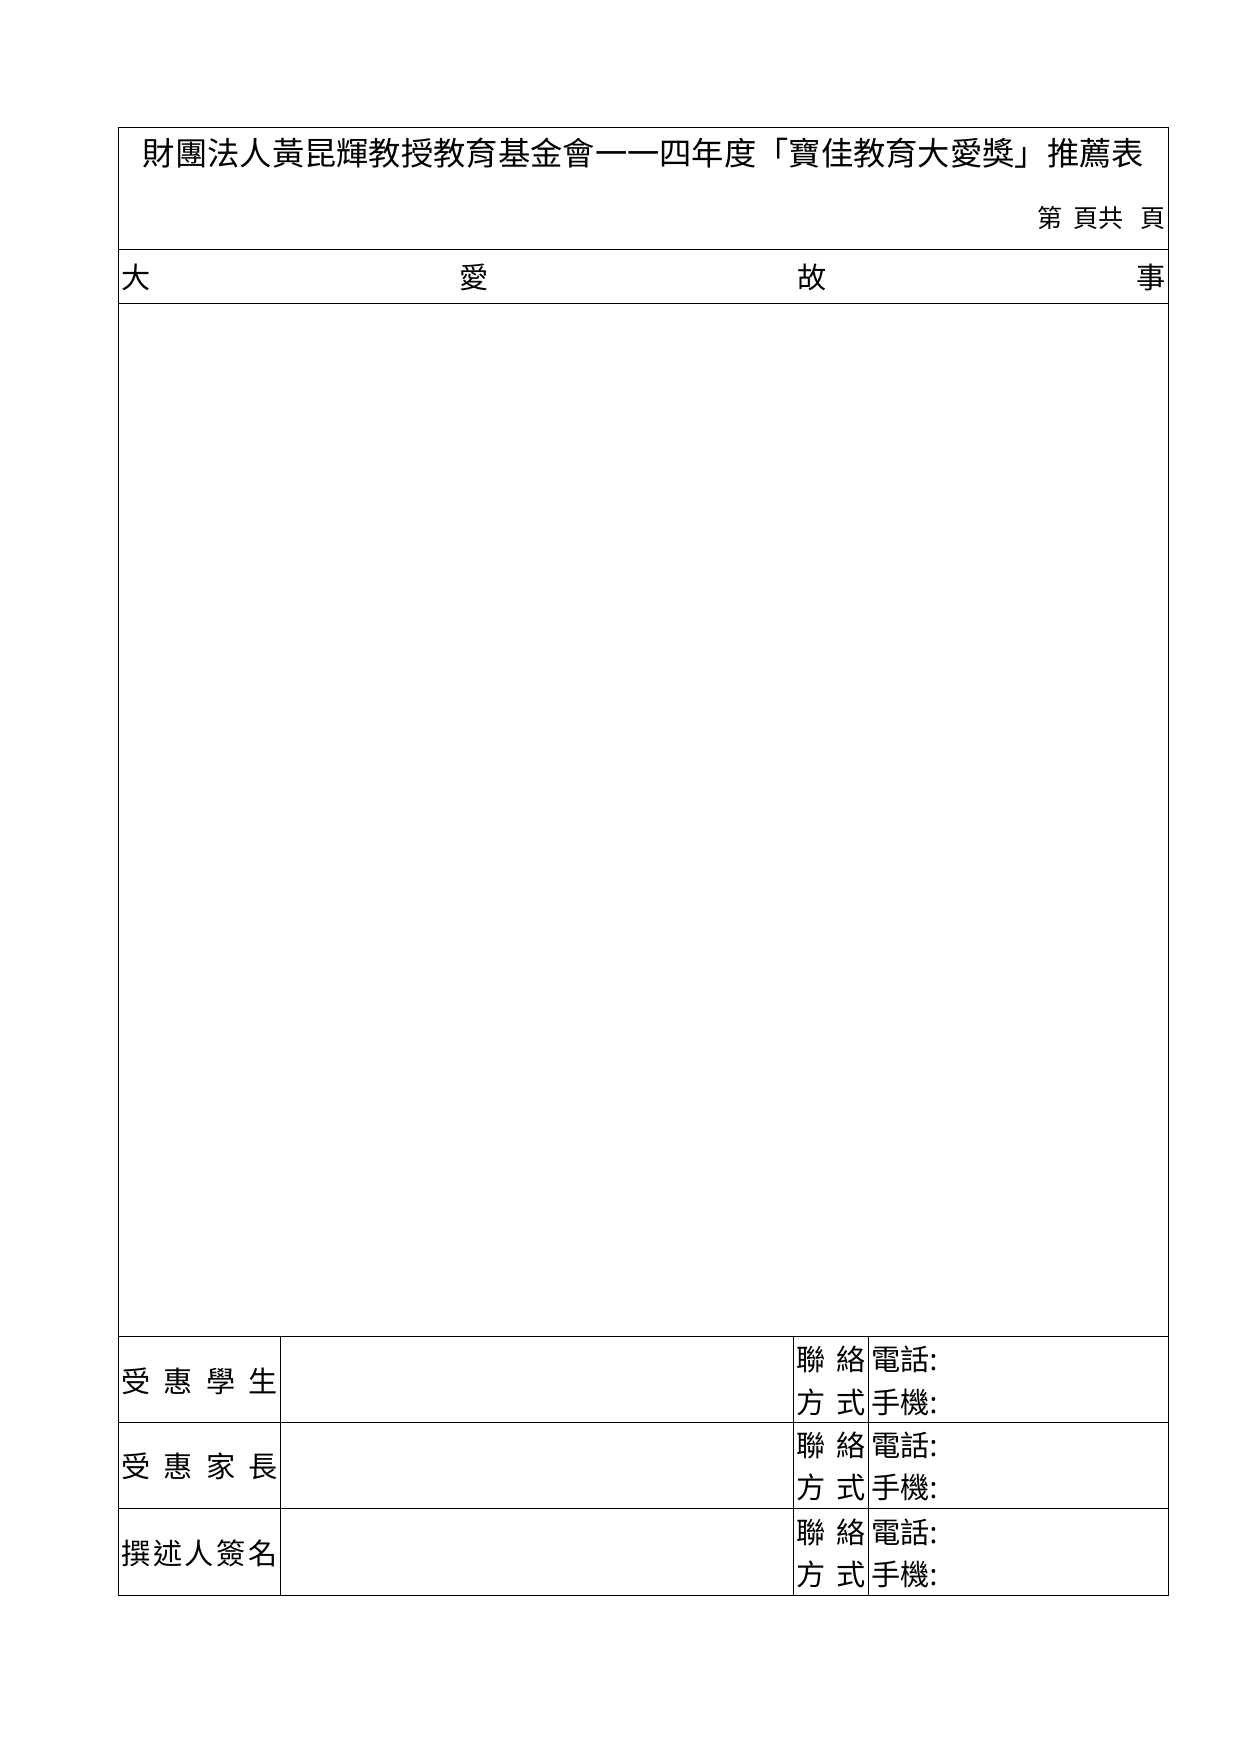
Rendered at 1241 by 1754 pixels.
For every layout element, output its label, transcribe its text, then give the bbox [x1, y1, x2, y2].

table_cell 電話: 手機: [869, 1509, 1168, 1595]
table_cell 聯絡方式 [794, 1337, 868, 1422]
table_cell 聯絡方式 [794, 1509, 868, 1595]
table_cell 大愛故事 [119, 250, 1168, 303]
table_cell 電話: 手機: [869, 1337, 1168, 1422]
table_header 財團法人黃昆輝教授教育基金會一一四年度「寶佳教育大愛獎」推薦表 第 頁共 頁 [119, 128, 1168, 249]
table_cell 受惠家長 [119, 1423, 280, 1507]
table_cell 撰述人簽名 [119, 1509, 280, 1595]
table_cell [281, 1509, 793, 1595]
table_cell 電話: 手機: [869, 1423, 1168, 1507]
table_cell [281, 1337, 793, 1422]
table_cell [281, 1423, 793, 1507]
table_cell 聯絡方式 [794, 1423, 868, 1507]
table_cell 受惠學生 [119, 1337, 280, 1422]
table_cell [119, 304, 1168, 1336]
